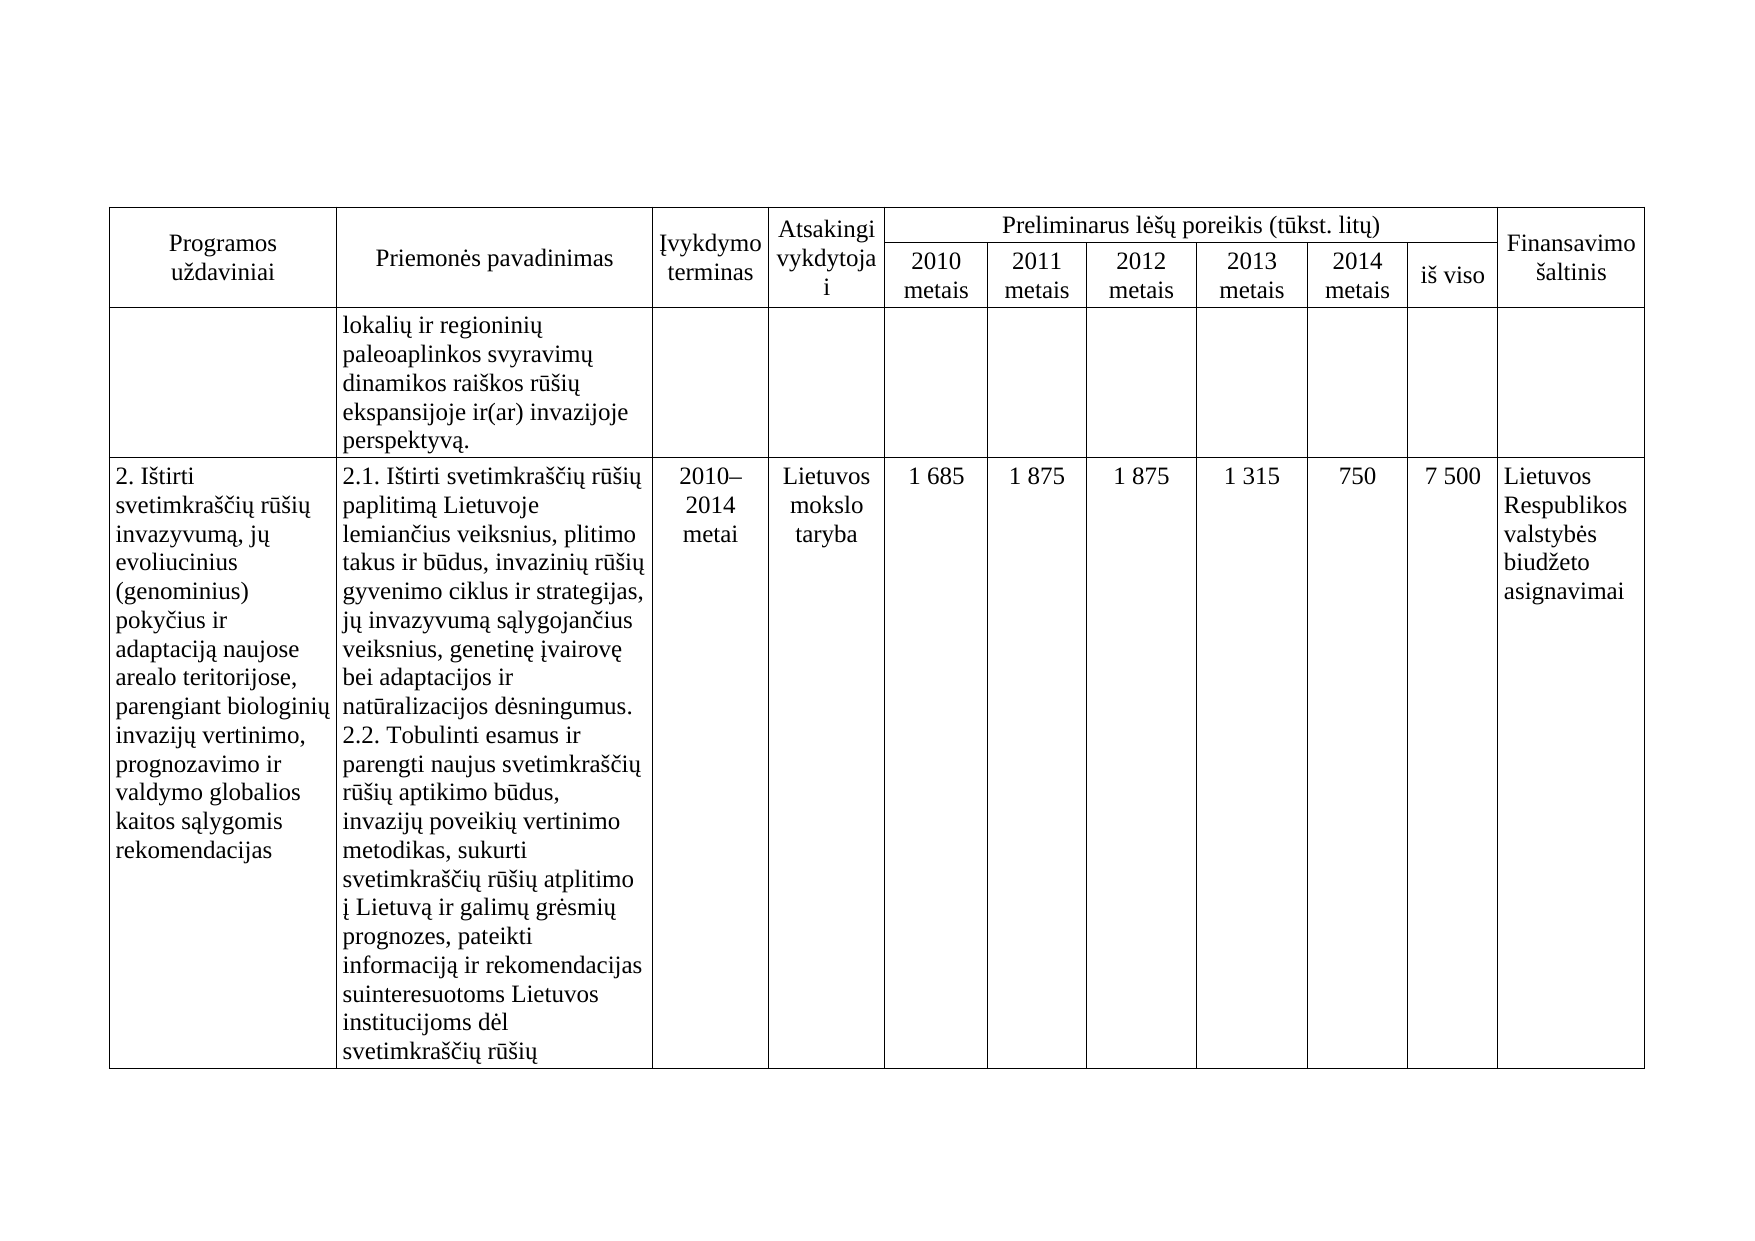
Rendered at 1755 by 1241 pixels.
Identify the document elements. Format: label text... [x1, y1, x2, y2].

table_cell 2010 metais [885, 243, 987, 307]
table_cell Lietuvos Respublikos valstybės biudžeto asignavimai [1498, 458, 1644, 1068]
table_cell 1 875 [988, 458, 1086, 1068]
table_header Atsakingi vykdytojai [769, 208, 884, 307]
table_cell 750 [1308, 458, 1407, 1068]
table_header Finansavimo šaltinis [1498, 208, 1644, 307]
table_cell 2013 metais [1197, 243, 1307, 307]
table_cell 2012 metais [1087, 243, 1196, 307]
table_cell 7 500 [1408, 458, 1497, 1068]
table_cell iš viso [1408, 243, 1497, 307]
table_cell [1087, 308, 1196, 457]
table_cell [885, 308, 987, 457]
table_header Įvykdymo terminas [653, 208, 768, 307]
table_cell lokalių ir regioninių paleoaplinkos svyravimų dinamikos raiškos rūšių ekspansijoje ir(ar) invazijoje perspektyvą. [337, 308, 652, 457]
table_cell [1308, 308, 1407, 457]
table_cell [110, 308, 336, 457]
table_cell 2. Ištirti svetimkraščių rūšių invazyvumą, jų evoliucinius (genominius) pokyčius ir adaptaciją naujose arealo teritorijose, parengiant biologinių invazijų vertinimo, prognozavimo ir valdymo globalios kaitos sąlygomis rekomendacijas [110, 458, 336, 1068]
table_header Preliminarus lėšų poreikis (tūkst. litų) [885, 208, 1497, 242]
table_cell 1 875 [1087, 458, 1196, 1068]
table_cell [1197, 308, 1307, 457]
table_cell [1408, 308, 1497, 457]
table_cell 2010–2014 metai [653, 458, 768, 1068]
table_cell [1498, 308, 1644, 457]
table_cell Lietuvos mokslo taryba [769, 458, 884, 1068]
table_cell [769, 308, 884, 457]
table_cell [988, 308, 1086, 457]
table_cell 2011 metais [988, 243, 1086, 307]
table_cell 2.1. Ištirti svetimkraščių rūšių paplitimą Lietuvoje lemiančius veiksnius, plitimo takus ir būdus, invazinių rūšių gyvenimo ciklus ir strategijas, jų invazyvumą sąlygojančius veiksnius, genetinę įvairovę bei adaptacijos ir natūralizacijos dėsningumus. 2.2. Tobulinti esamus ir parengti naujus svetimkraščių rūšių aptikimo būdus, invazijų poveikių vertinimo metodikas, sukurti svetimkraščių rūšių atplitimo į Lietuvą ir galimų grėsmių prognozes, pateikti informaciją ir rekomendacijas suinteresuotoms Lietuvos institucijoms dėl svetimkraščių rūšių [337, 458, 652, 1068]
table_cell 1 315 [1197, 458, 1307, 1068]
table_header Priemonės pavadinimas [337, 208, 652, 307]
table_cell 2014 metais [1308, 243, 1407, 307]
table_cell [653, 308, 768, 457]
table_header Programos uždaviniai [110, 208, 336, 307]
table_cell 1 685 [885, 458, 987, 1068]
